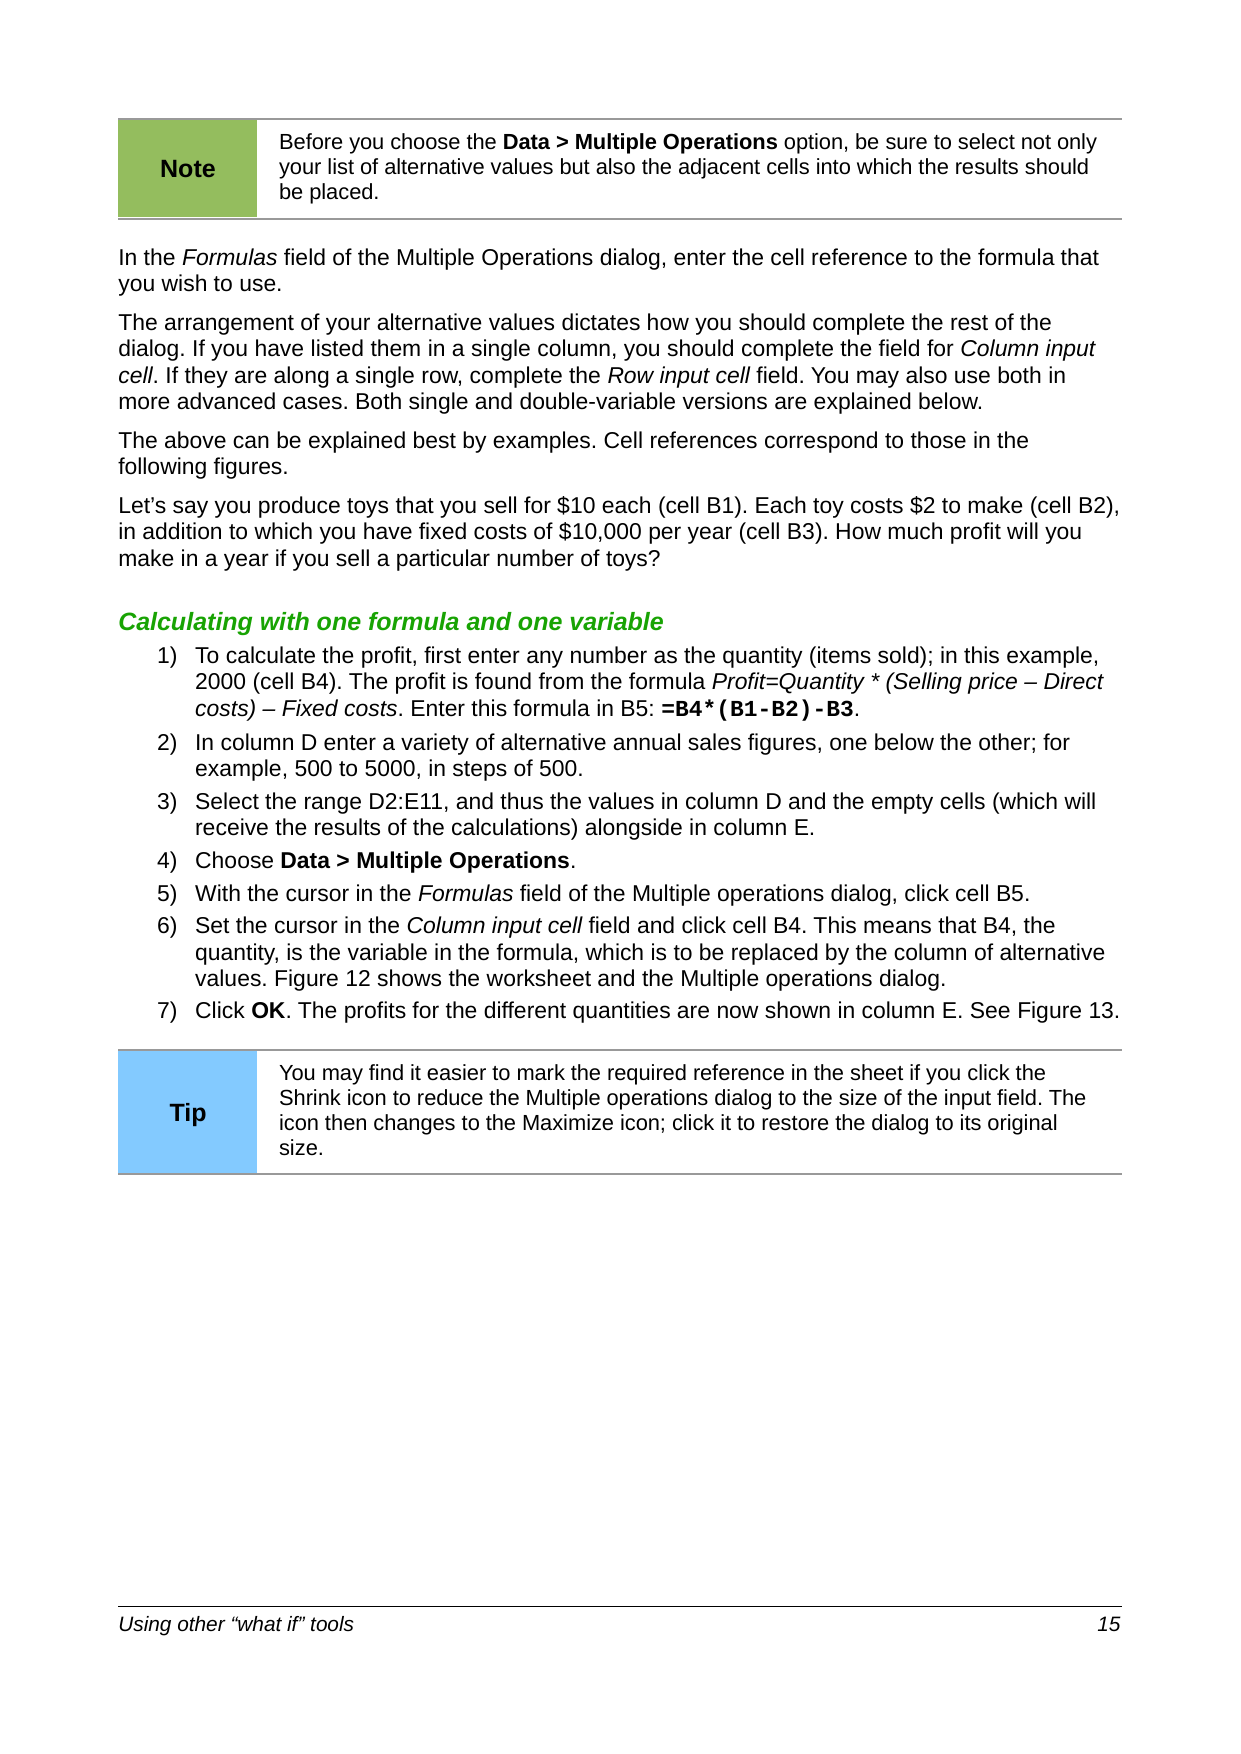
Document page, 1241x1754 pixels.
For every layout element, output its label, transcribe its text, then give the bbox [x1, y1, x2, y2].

table_header Before you choose the Data > Multiple Operations option, be sure to select not only your list of alternative values but also the adjacent cells into which the results should be placed. [258, 120, 1122, 217]
text The arrangement of your alternative values dictates how you should complete the rest of the dialog. If you have listed them in a single column, you should complete the field for Column input cell. If they are along a single row, complete the Row input cell field. You may also use both in more advanced cases. Both single and double-variable versions are explained below. [118, 309, 1122, 414]
list Choose Data > Multiple Operations. [177, 847, 1122, 873]
table_header Tip [118, 1051, 257, 1173]
list Select the range D2:E11, and thus the values in column D and the empty cells (which will receive the results of the calculations) alongside in column E. [177, 788, 1122, 841]
list In column D enter a variety of alternative annual sales figures, one below the other; for example, 500 to 5000, in steps of 500. [177, 729, 1122, 782]
list To calculate the profit, first enter any number as the quantity (items sold); in this example, 2000 (cell B4). The profit is found from the formula Profit=Quantity * (Selling price – Direct costs) – Fixed costs. Enter this formula in B5: =B4*(B1-B2)-B3. [177, 642, 1122, 723]
list Set the cursor in the Column input cell field and click cell B4. This means that B4, the quantity, is the variable in the formula, which is to be replaced by the column of alternative values. Figure 12 shows the worksheet and the Multiple operations dialog. [177, 912, 1122, 991]
list Click OK. The profits for the different quantities are now shown in column E. See Figure 13. [177, 997, 1122, 1024]
text Let’s say you produce toys that you sell for $10 each (cell B1). Each toy costs $2 to make (cell B2), in addition to which you have fixed costs of $10,000 per year (cell B3). How much profit will you make in a year if you sell a particular number of toys? [118, 492, 1122, 571]
table_header You may find it easier to mark the required reference in the sheet if you click the Shrink icon to reduce the Multiple operations dialog to the size of the input field. The icon then changes to the Maximize icon; click it to restore the dialog to its original size. [258, 1051, 1122, 1173]
text The above can be explained best by examples. Cell references correspond to those in the following figures. [118, 427, 1122, 479]
table_header Note [118, 120, 257, 217]
text In the Formulas field of the Multiple Operations dialog, enter the cell reference to the formula that you wish to use. [118, 244, 1122, 296]
subtitle Calculating with one formula and one variable [118, 607, 1122, 635]
list With the cursor in the Formulas field of the Multiple operations dialog, click cell B5. [177, 879, 1122, 906]
